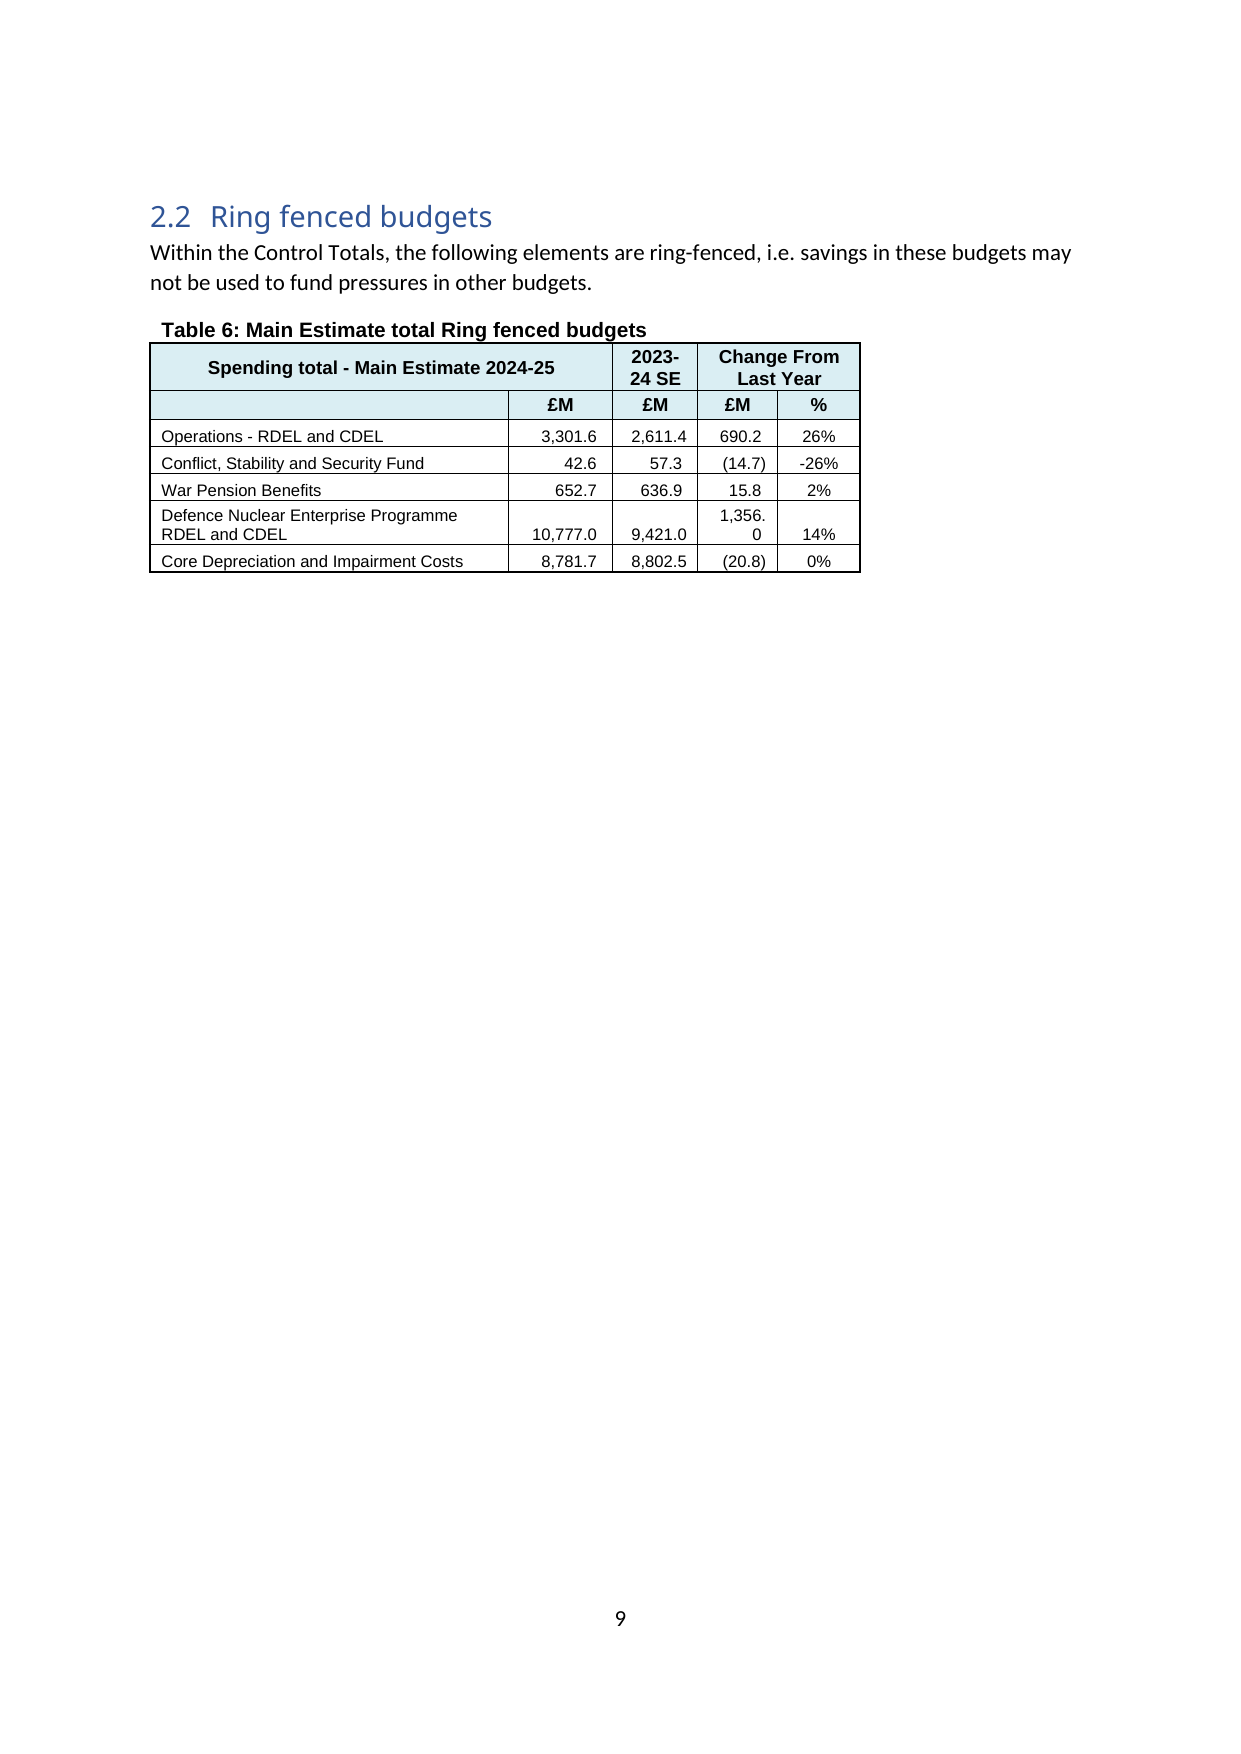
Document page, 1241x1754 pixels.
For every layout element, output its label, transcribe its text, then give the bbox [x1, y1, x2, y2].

table_cell 42.6 [509, 447, 612, 473]
table_cell 2023-24 SE [613, 344, 697, 390]
table_cell 652.7 [509, 474, 612, 500]
table_cell -26% [778, 447, 859, 473]
table_cell 690.2 [698, 420, 777, 446]
table_cell 57.3 [613, 447, 697, 473]
table_cell Change From Last Year [698, 344, 859, 390]
table_cell Operations - RDEL and CDEL [151, 420, 508, 446]
table_cell 1,356.0 [698, 501, 777, 544]
table_cell 8,802.5 [613, 545, 697, 571]
table_cell 8,781.7 [509, 545, 612, 571]
table_cell £M [698, 391, 777, 419]
table_cell 15.8 [698, 474, 777, 500]
table_cell Core Depreciation and Impairment Costs [151, 545, 508, 571]
table_cell £M [613, 391, 697, 419]
table_cell £M [509, 391, 612, 419]
table_cell 9,421.0 [613, 501, 697, 544]
text Within the Control Totals, the following elements are ring-fenced, i.e. savings in these budgets may not be used to fund pressures in other budgets. [150, 238, 1090, 296]
table_cell 2% [778, 474, 859, 500]
table_cell 2,611.4 [613, 420, 697, 446]
table_cell War Pension Benefits [151, 474, 508, 500]
table_cell [151, 391, 508, 419]
table_cell Defence Nuclear Enterprise Programme RDEL and CDEL [151, 501, 508, 544]
table_cell 14% [778, 501, 859, 544]
table_header Table 6: Main Estimate total Ring fenced budgets [150, 314, 860, 342]
table_cell % [778, 391, 859, 419]
table_cell (14.7) [698, 447, 777, 473]
table_cell (20.8) [698, 545, 777, 571]
subtitle Ring fenced budgets [150, 196, 1090, 236]
table_cell 10,777.0 [509, 501, 612, 544]
table_cell 0% [778, 545, 859, 571]
table_cell 26% [778, 420, 859, 446]
table_cell 3,301.6 [509, 420, 612, 446]
table_cell 636.9 [613, 474, 697, 500]
table_cell Spending total - Main Estimate 2024-25 [151, 344, 612, 390]
table_cell Conflict, Stability and Security Fund [151, 447, 508, 473]
